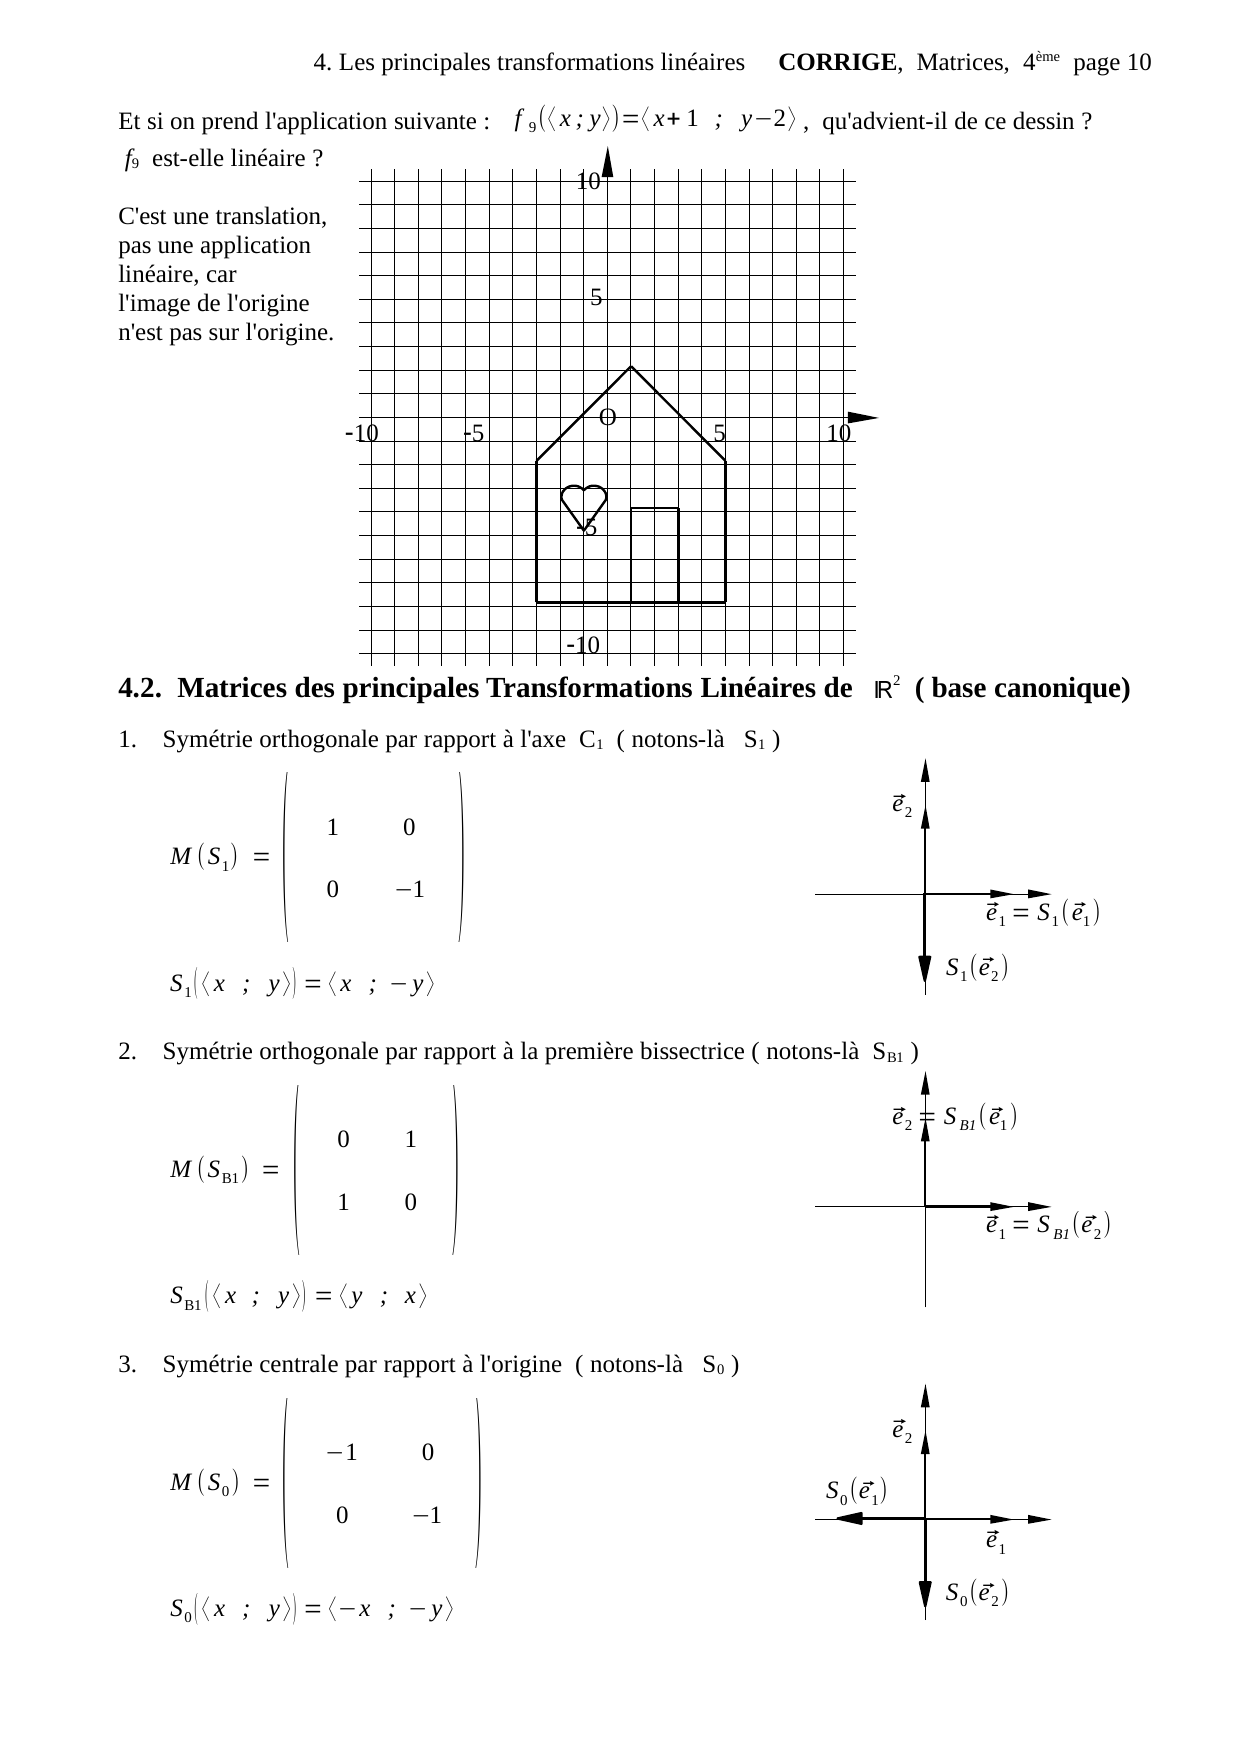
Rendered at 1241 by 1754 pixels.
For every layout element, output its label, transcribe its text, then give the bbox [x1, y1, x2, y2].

text [608, 205, 630, 228]
text [631, 259, 654, 275]
text [702, 276, 725, 288]
text [419, 323, 441, 346]
text 3. Symétrie centrale par rapport à l'origine ( notons-là S0 ) [118, 1349, 1152, 1378]
text [561, 205, 583, 228]
text [655, 205, 678, 228]
text [655, 230, 678, 252]
text [584, 205, 607, 228]
text [584, 276, 607, 288]
text [395, 230, 418, 252]
text [395, 323, 418, 346]
text [631, 205, 654, 228]
text [419, 259, 441, 275]
text [584, 230, 607, 252]
text linéaire, car [118, 259, 371, 288]
text [797, 259, 819, 275]
text [797, 276, 819, 288]
text [442, 323, 465, 346]
text [561, 259, 583, 275]
text [442, 276, 465, 288]
text [561, 323, 583, 346]
text [773, 205, 796, 228]
text [608, 323, 630, 346]
text [844, 201, 1152, 230]
text [631, 323, 654, 346]
text [490, 276, 512, 288]
text [797, 323, 819, 346]
text [372, 276, 394, 288]
text [773, 259, 796, 275]
text [679, 323, 701, 346]
text [631, 230, 654, 252]
text [608, 259, 630, 275]
text [419, 276, 441, 288]
text [726, 259, 749, 275]
text Et si on prend l'application suivante : , qu'advient-il de ce dessin ? [118, 98, 1152, 142]
text [750, 276, 772, 288]
text [702, 323, 725, 346]
text [466, 323, 489, 346]
text [372, 205, 394, 228]
text 2. Symétrie orthogonale par rapport à la première bissectrice ( notons-là SB1 ) [118, 1036, 1152, 1065]
text l'image de l'origine [844, 288, 1152, 317]
text [726, 323, 749, 346]
text [537, 276, 560, 288]
text [419, 205, 441, 228]
text [537, 205, 560, 228]
text [773, 230, 796, 252]
text [679, 205, 701, 228]
text [419, 230, 441, 252]
text [584, 259, 607, 275]
text [608, 230, 630, 252]
text [820, 259, 843, 275]
text [750, 230, 772, 252]
text n'est pas sur l'origine. [118, 317, 371, 346]
text [797, 205, 819, 228]
text [844, 259, 1152, 288]
text 1. Symétrie orthogonale par rapport à l'axe C1 ( notons-là S1 ) [118, 723, 1152, 753]
text [537, 230, 560, 252]
text [442, 230, 465, 252]
text [490, 323, 512, 346]
text [608, 276, 630, 288]
text [372, 323, 394, 346]
text [773, 323, 796, 346]
text f9 est-elle linéaire ? [118, 142, 1152, 172]
text l'image de l'origine [118, 288, 371, 317]
text [395, 276, 418, 288]
text [750, 205, 772, 228]
text [726, 276, 749, 288]
text [372, 230, 394, 252]
text [679, 276, 701, 288]
text [513, 259, 536, 275]
text [750, 323, 772, 346]
text [513, 276, 536, 288]
text [797, 230, 819, 252]
text [655, 323, 678, 346]
text [466, 276, 489, 288]
text [655, 259, 678, 275]
text [726, 230, 749, 252]
text [442, 205, 465, 228]
text [537, 259, 560, 275]
list Matrices des principales Transformations Linéaires de ( base canonique) [118, 666, 1152, 709]
text [679, 259, 701, 275]
text [584, 323, 607, 346]
text [750, 259, 772, 275]
text [395, 205, 418, 228]
text [844, 317, 1152, 346]
text [844, 230, 1152, 259]
text [372, 259, 394, 275]
text [820, 205, 843, 228]
text [561, 276, 583, 288]
text C'est une translation, [118, 201, 371, 230]
text [655, 276, 678, 288]
text [513, 323, 536, 346]
text [702, 259, 725, 275]
text [466, 259, 489, 275]
text [631, 276, 654, 288]
text [466, 230, 489, 252]
text [490, 259, 512, 275]
text [820, 276, 843, 288]
text [561, 230, 583, 252]
text [773, 276, 796, 288]
text [820, 323, 843, 346]
text [537, 323, 560, 346]
text [726, 205, 749, 228]
text [679, 230, 701, 252]
text [820, 230, 843, 252]
text [395, 259, 418, 275]
text [513, 205, 536, 228]
text [702, 230, 725, 252]
text [490, 205, 512, 228]
text pas une application [118, 230, 371, 259]
text [490, 230, 512, 252]
text [442, 259, 465, 275]
text [702, 205, 725, 228]
text [466, 205, 489, 228]
text [513, 230, 536, 252]
